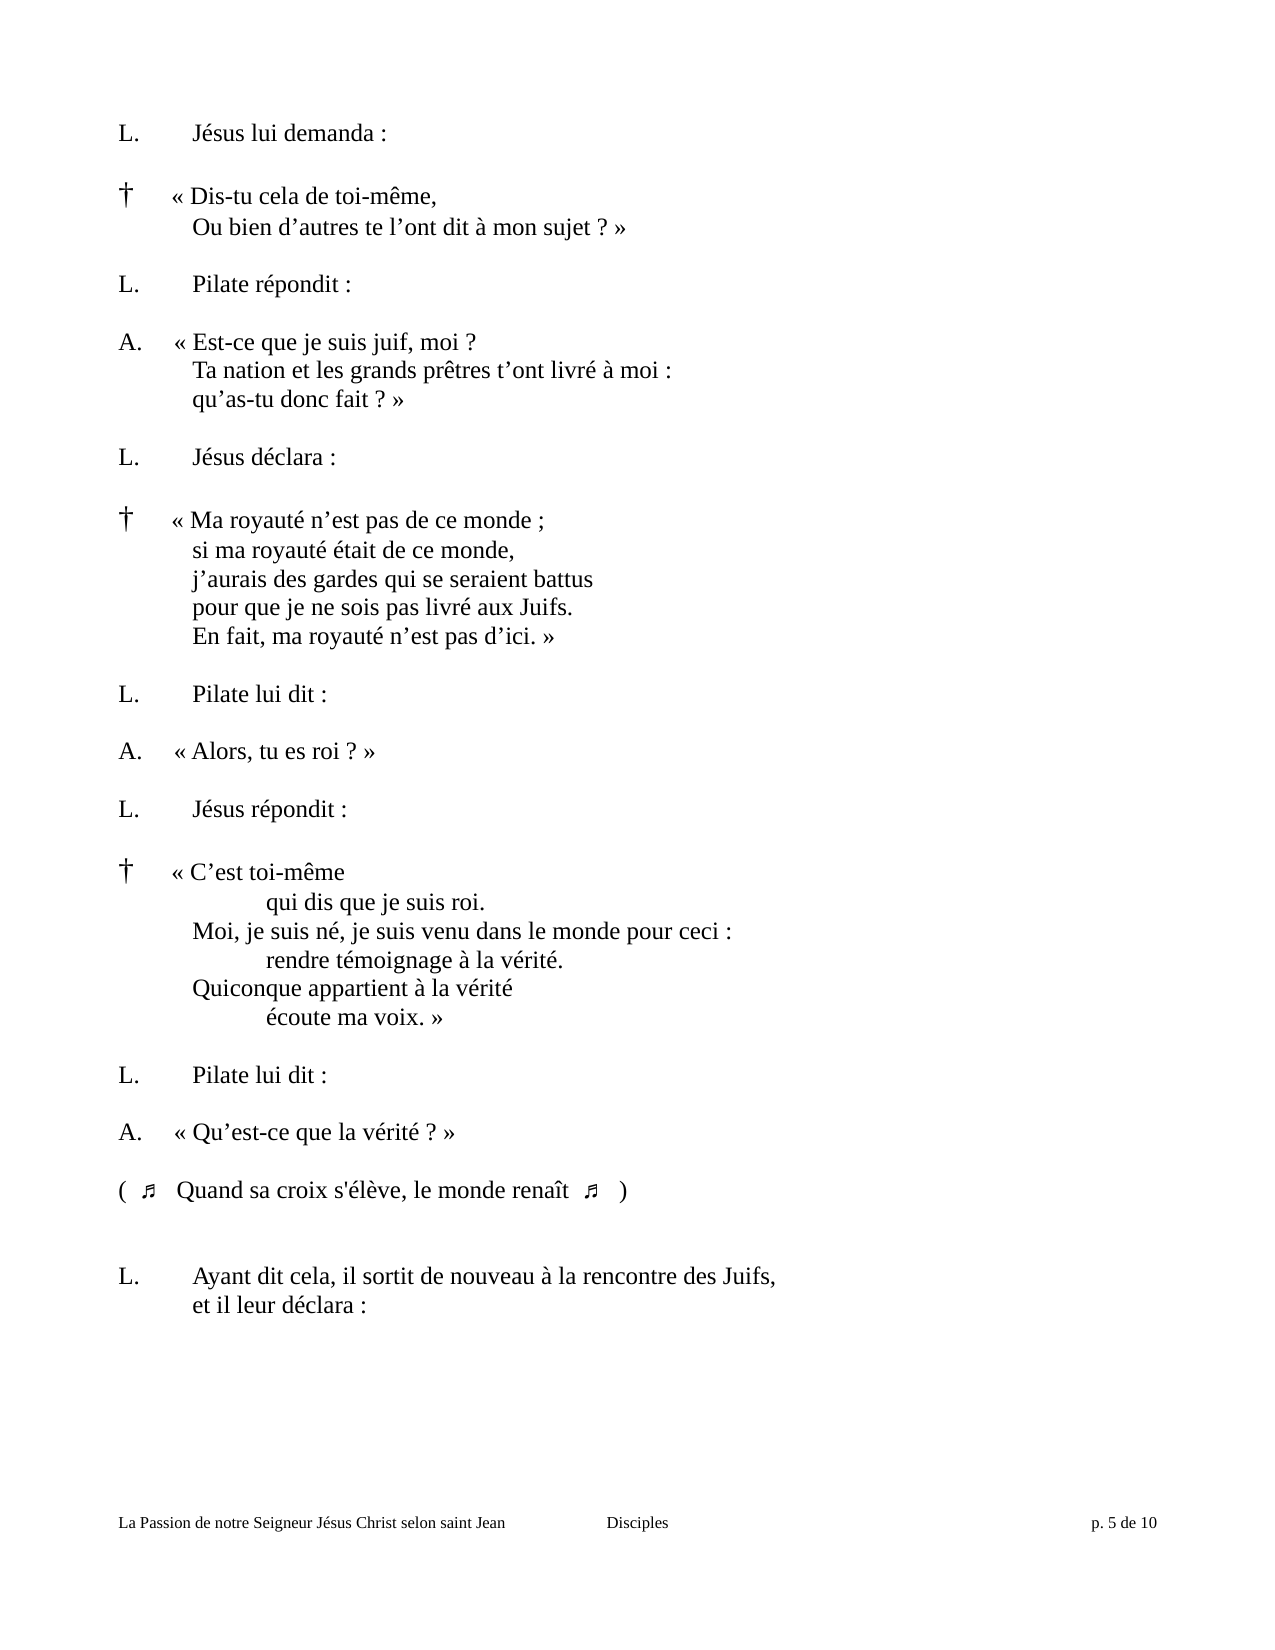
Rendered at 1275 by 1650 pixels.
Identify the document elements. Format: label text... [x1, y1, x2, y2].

text Moi, je suis né, je suis venu dans le monde pour ceci : [118, 916, 1157, 945]
text A. « Qu’est-ce que la vérité ? » [118, 1117, 1157, 1146]
text † « Dis-tu cela de toi-même, [118, 176, 1157, 212]
text † « Ma royauté n’est pas de ce monde ; [118, 499, 1157, 535]
text qu’as-tu donc fait ? » [118, 384, 1157, 413]
text En fait, ma royauté n’est pas d’ici. » [118, 621, 1157, 650]
text L. Pilate lui dit : [118, 679, 1157, 707]
text j’aurais des gardes qui se seraient battus [118, 564, 1157, 592]
text A. « Est-ce que je suis juif, moi ? [118, 327, 1157, 355]
text L. Pilate lui dit : [118, 1060, 1157, 1088]
text L. Jésus répondit : [118, 794, 1157, 822]
text L. Pilate répondit : [118, 269, 1157, 298]
text pour que je ne sois pas livré aux Juifs. [118, 592, 1157, 621]
text qui dis que je suis roi. [118, 887, 1157, 916]
text ( ♬ Quand sa croix s'élève, le monde renaît ♬ ) [118, 1175, 1157, 1203]
text Quiconque appartient à la vérité [118, 973, 1157, 1002]
text Ou bien d’autres te l’ont dit à mon sujet ? » [118, 212, 1157, 240]
text si ma royauté était de ce monde, [118, 535, 1157, 564]
text L. Jésus lui demanda : [118, 118, 1157, 147]
text A. « Alors, tu es roi ? » [118, 736, 1157, 765]
text et il leur déclara : [118, 1290, 1157, 1318]
text † « C’est toi-même [118, 851, 1157, 887]
text écoute ma voix. » [118, 1002, 1157, 1031]
text L. Jésus déclara : [118, 442, 1157, 470]
text rendre témoignage à la vérité. [118, 945, 1157, 973]
text L. Ayant dit cela, il sortit de nouveau à la rencontre des Juifs, [118, 1261, 1157, 1290]
text Ta nation et les grands prêtres t’ont livré à moi : [118, 355, 1157, 384]
